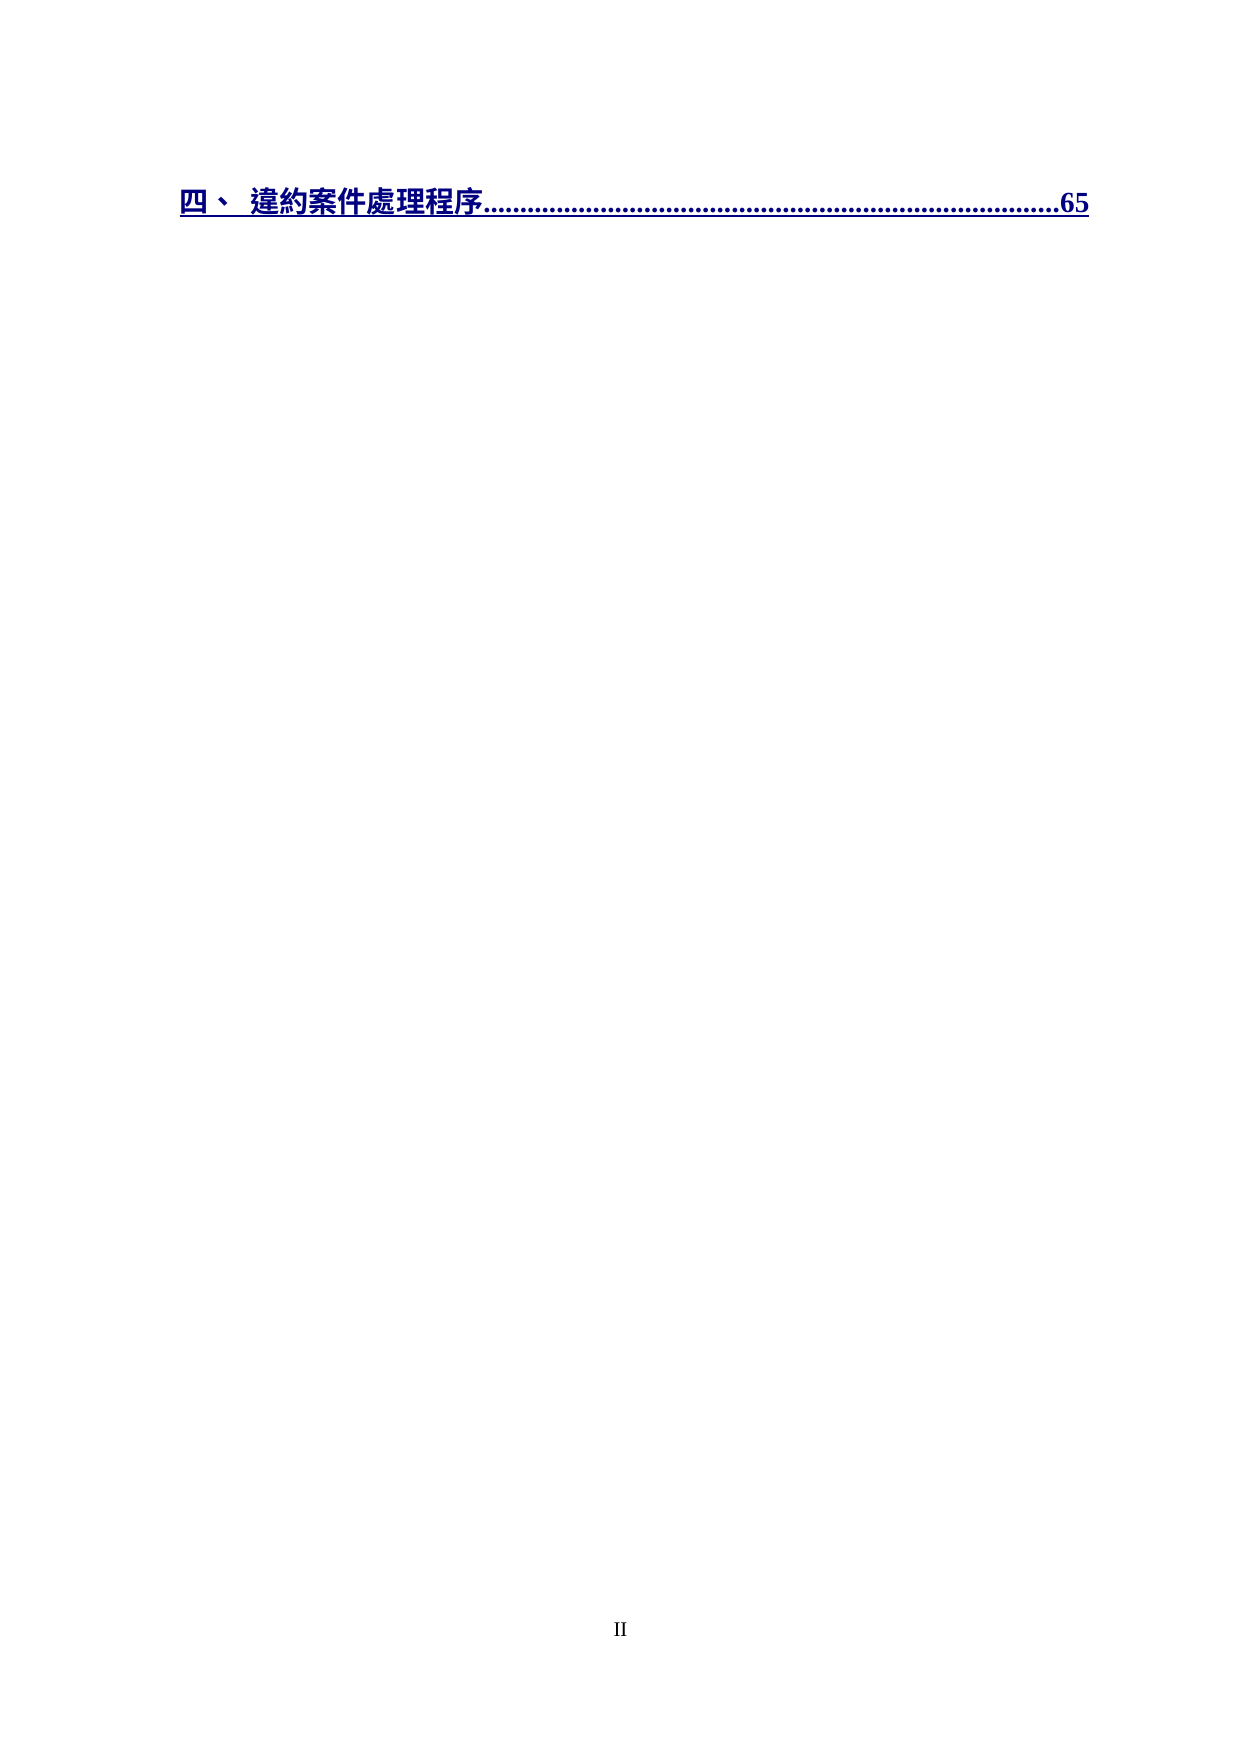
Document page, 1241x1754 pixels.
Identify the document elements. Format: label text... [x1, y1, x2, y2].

text 四、 違約案件處理程序 65 [179, 158, 1090, 221]
